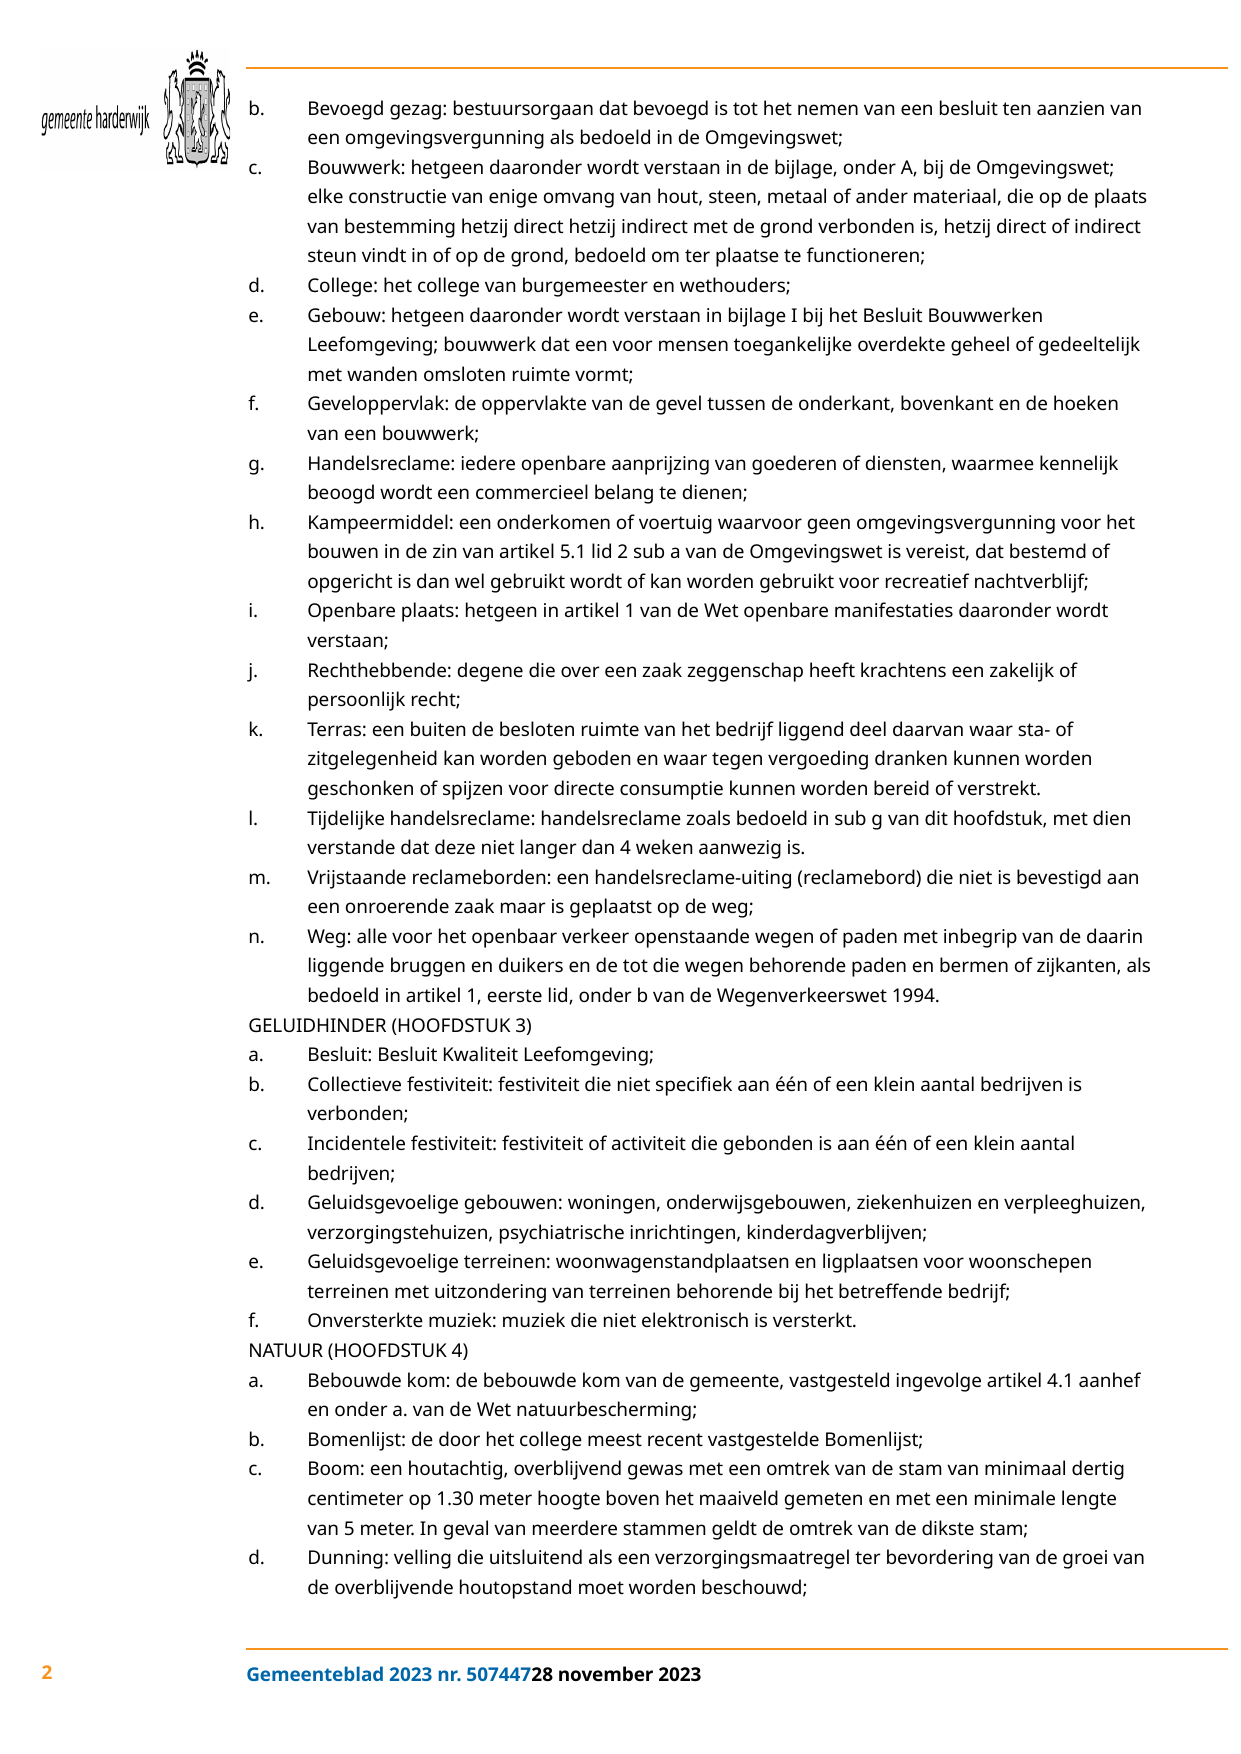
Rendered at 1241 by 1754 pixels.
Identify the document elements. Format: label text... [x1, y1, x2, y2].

list Geluidsgevoelige gebouwen: woningen, onderwijsgebouwen, ziekenhuizen en verpleeghuizen, verzorgingstehuizen, psychiatrische inrichtingen, kinderdagverblijven; [248, 1189, 1152, 1245]
text GELUIDHINDER (HOOFDSTUK 3) [248, 1012, 1152, 1038]
list Incidentele festiviteit: festiviteit of activiteit die gebonden is aan één of een klein aantal bedrijven; [248, 1130, 1152, 1186]
list Weg: alle voor het openbaar verkeer openstaande wegen of paden met inbegrip van de daarin liggende bruggen en duikers en de tot die wegen behorende paden en bermen of zijkanten, als bedoeld in artikel 1, eerste lid, onder b van de Wegenverkeerswet 1994. [248, 923, 1152, 1008]
list Vrijstaande reclameborden: een handelsreclame-uiting (reclamebord) die niet is bevestigd aan een onroerende zaak maar is geplaatst op de weg; [248, 864, 1152, 919]
list Rechthebbende: degene die over een zaak zeggenschap heeft krachtens een zakelijk of persoonlijk recht; [248, 657, 1152, 712]
list Boom: een houtachtig, overblijvend gewas met een omtrek van de stam van minimaal dertig centimeter op 1.30 meter hoogte boven het maaiveld gemeten en met een minimale lengte van 5 meter. In geval van meerdere stammen geldt de omtrek van de dikste stam; [248, 1456, 1152, 1541]
list Bouwwerk: hetgeen daaronder wordt verstaan in de bijlage, onder A, bij de Omgevingswet; elke constructie van enige omvang van hout, steen, metaal of ander materiaal, die op de plaats van bestemming hetzij direct hetzij indirect met de grond verbonden is, hetzij direct of indirect steun vindt in of op de grond, bedoeld om ter plaatse te functioneren; [248, 154, 1152, 268]
list College: het college van burgemeester en wethouders; [248, 272, 1152, 298]
list Kampeermiddel: een onderkomen of voertuig waarvoor geen omgevingsvergunning voor het bouwen in de zin van artikel 5.1 lid 2 sub a van de Omgevingswet is vereist, dat bestemd of opgericht is dan wel gebruikt wordt of kan worden gebruikt voor recreatief nachtverblijf; [248, 509, 1152, 594]
list Geluidsgevoelige terreinen: woonwagenstandplaatsen en ligplaatsen voor woonschepen terreinen met uitzondering van terreinen behorende bij het betreffende bedrijf; [248, 1248, 1152, 1304]
list Geveloppervlak: de oppervlakte van de gevel tussen de onderkant, bovenkant en de hoeken van een bouwwerk; [248, 391, 1152, 446]
list Gebouw: hetgeen daaronder wordt verstaan in bijlage I bij het Besluit Bouwwerken Leefomgeving; bouwwerk dat een voor mensen toegankelijke overdekte geheel of gedeeltelijk met wanden omsloten ruimte vormt; [248, 302, 1152, 387]
list Terras: een buiten de besloten ruimte van het bedrijf liggend deel daarvan waar sta- of zitgelegenheid kan worden geboden en waar tegen vergoeding dranken kunnen worden geschonken of spijzen voor directe consumptie kunnen worden bereid of verstrekt. [248, 716, 1152, 801]
list Tijdelijke handelsreclame: handelsreclame zoals bedoeld in sub g van dit hoofdstuk, met dien verstande dat deze niet langer dan 4 weken aanwezig is. [248, 805, 1152, 860]
text NATUUR (HOOFDSTUK 4) [248, 1337, 1152, 1363]
list Bomenlijst: de door het college meest recent vastgestelde Bomenlijst; [248, 1426, 1152, 1452]
list Collectieve festiviteit: festiviteit die niet specifiek aan één of een klein aantal bedrijven is verbonden; [248, 1071, 1152, 1126]
list Dunning: velling die uitsluitend als een verzorgingsmaatregel ter bevordering van de groei van de overblijvende houtopstand moet worden beschouwd; [248, 1544, 1152, 1600]
list Openbare plaats: hetgeen in artikel 1 van de Wet openbare manifestaties daaronder wordt verstaan; [248, 598, 1152, 653]
list Bebouwde kom: de bebouwde kom van de gemeente, vastgesteld ingevolge artikel 4.1 aanhef en onder a. van de Wet natuurbescherming; [248, 1367, 1152, 1422]
list Onversterkte muziek: muziek die niet elektronisch is versterkt. [248, 1308, 1152, 1333]
list Besluit: Besluit Kwaliteit Leefomgeving; [248, 1041, 1152, 1067]
list Handelsreclame: iedere openbare aanprijzing van goederen of diensten, waarmee kennelijk beoogd wordt een commercieel belang te dienen; [248, 450, 1152, 505]
picture [41, 47, 231, 172]
list Bevoegd gezag: bestuursorgaan dat bevoegd is tot het nemen van een besluit ten aanzien van een omgevingsvergunning als bedoeld in de Omgevingswet; [248, 95, 1152, 150]
